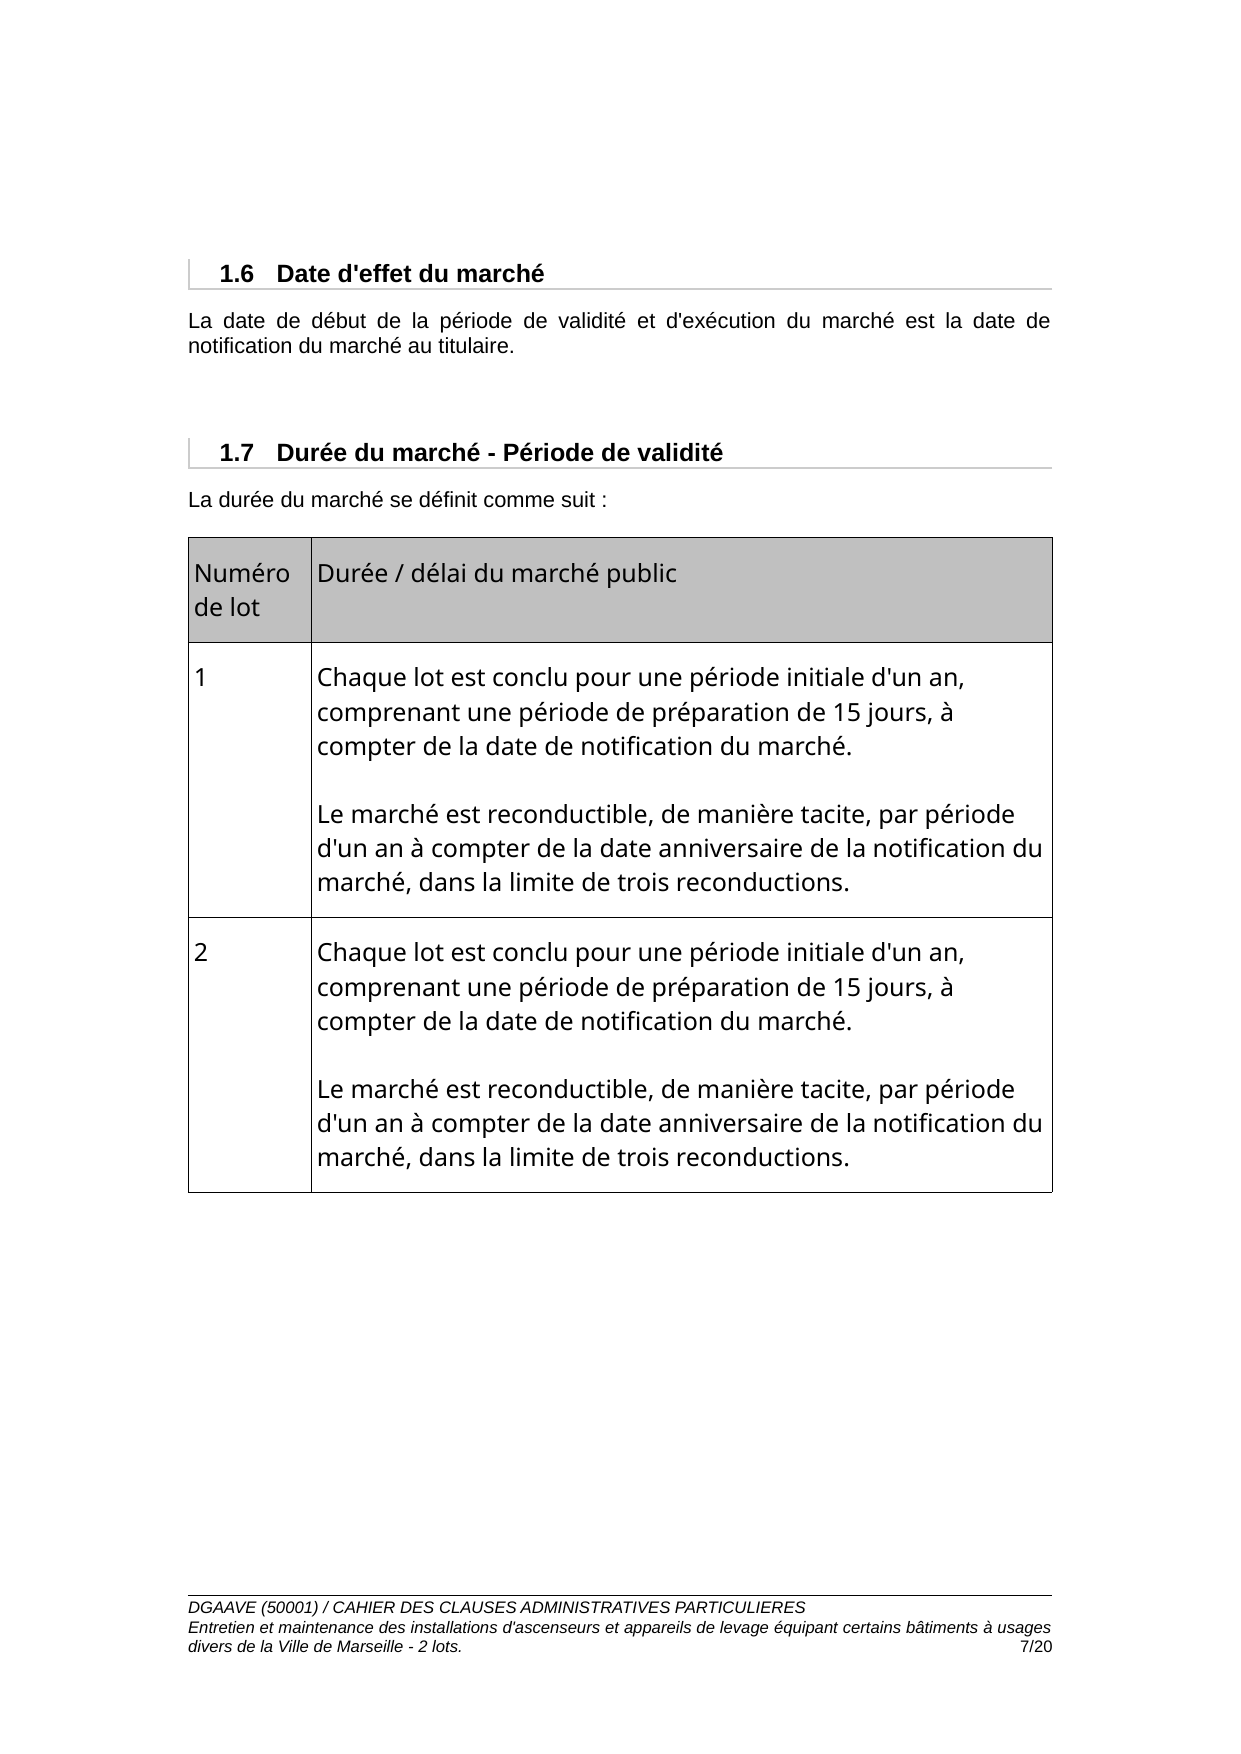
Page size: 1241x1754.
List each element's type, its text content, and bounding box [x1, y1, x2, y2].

text La durée du marché se définit comme suit : [188, 487, 1052, 512]
table_cell Chaque lot est conclu pour une période initiale d'un an, comprenant une période de préparation de 15 jours, à compter de la date de notification du marché. Le marché est reconductible, de manière tacite, par période d'un an à compter de la date anniversaire de la notification du marché, dans la limite de trois reconductions. [312, 643, 1052, 917]
table_cell 2 [189, 918, 311, 1192]
table_cell 1 [189, 643, 311, 917]
table_header Durée / délai du marché public [312, 538, 1052, 642]
subtitle Durée du marché - Période de validité [190, 438, 1052, 467]
table_cell Chaque lot est conclu pour une période initiale d'un an, comprenant une période de préparation de 15 jours, à compter de la date de notification du marché. Le marché est reconductible, de manière tacite, par période d'un an à compter de la date anniversaire de la notification du marché, dans la limite de trois reconductions. [312, 918, 1052, 1192]
subtitle Date d'effet du marché [190, 259, 1052, 288]
table_header Numéro de lot [189, 538, 311, 642]
text La date de début de la période de validité et d'exécution du marché est la date de notification du marché au titulaire. [188, 308, 1052, 358]
